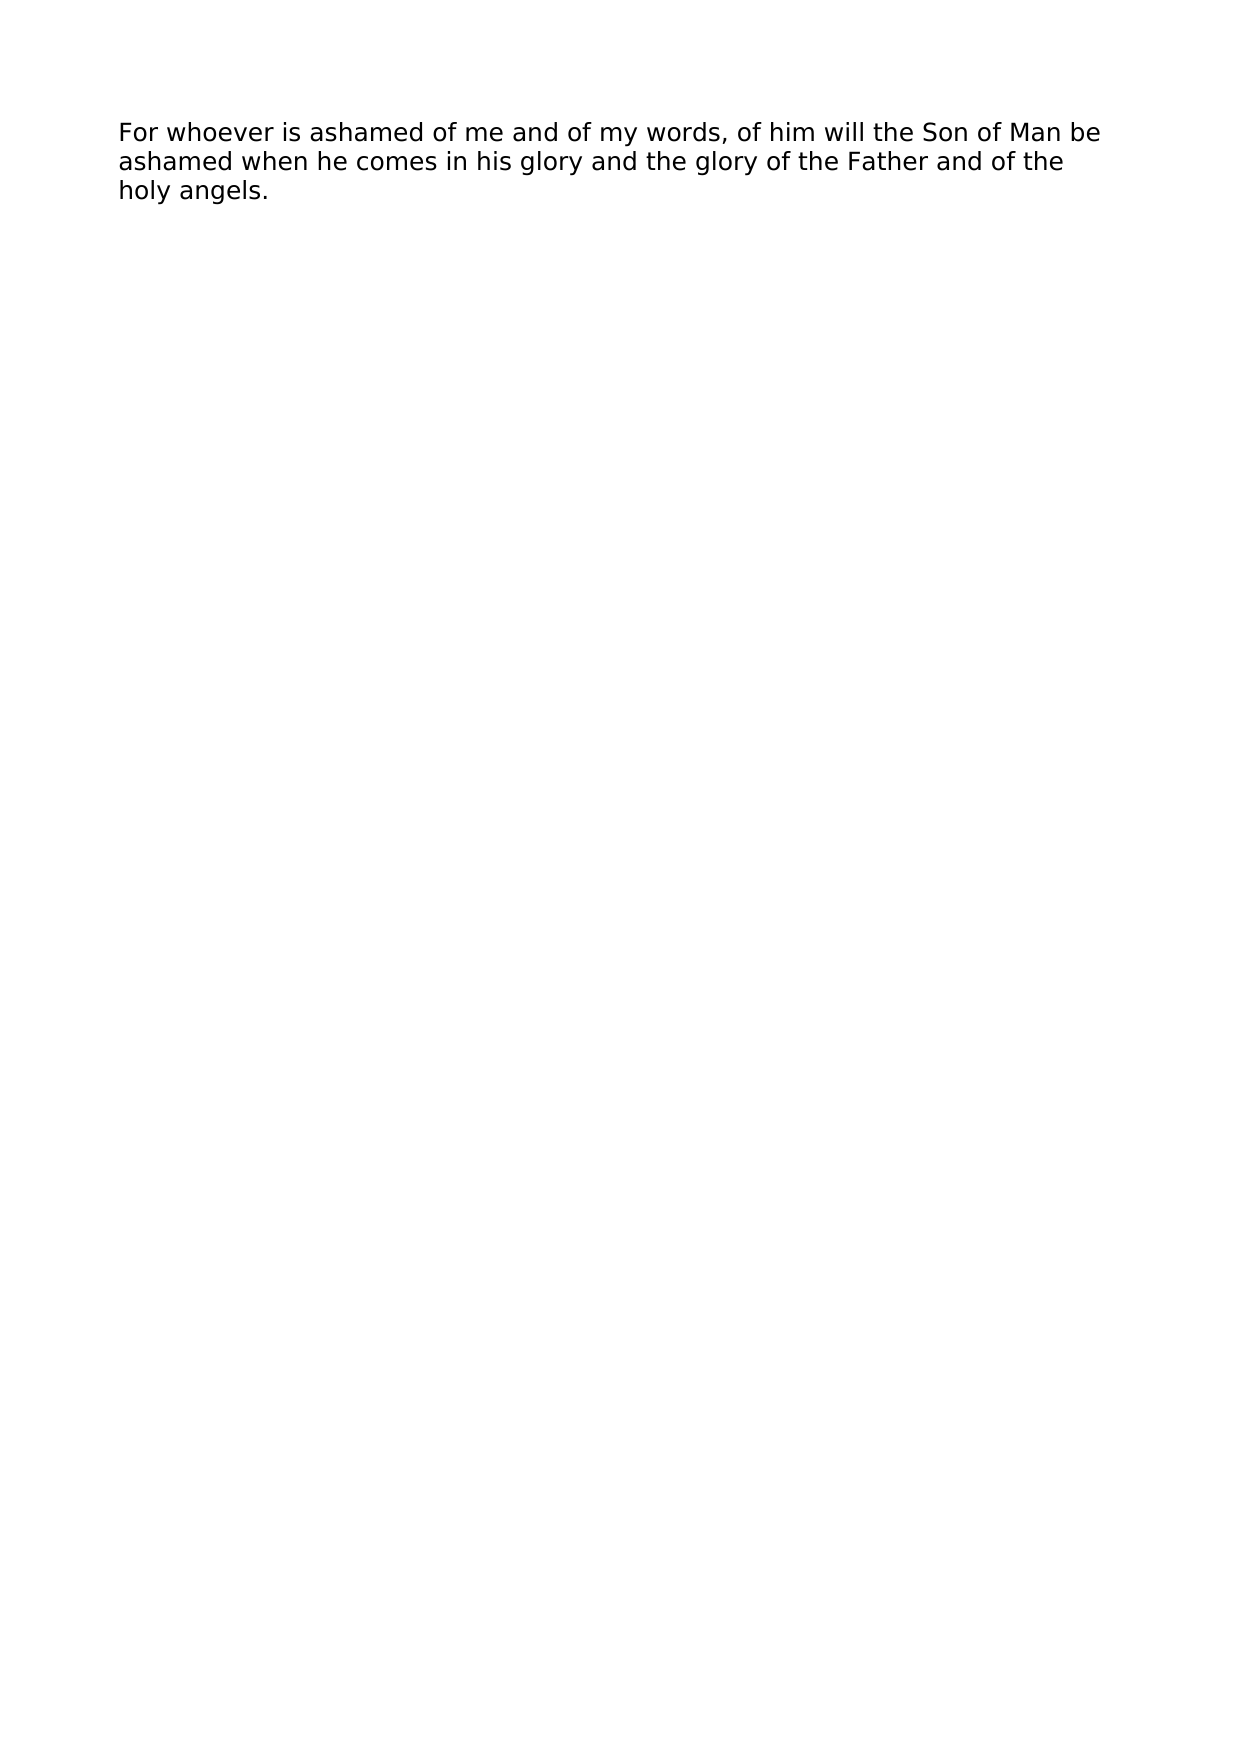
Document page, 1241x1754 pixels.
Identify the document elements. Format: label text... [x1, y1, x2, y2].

text For whoever is ashamed of me and of my words, of him will the Son of Man be ashamed when he comes in his glory and the glory of the Father and of the holy angels. [118, 118, 1122, 206]
